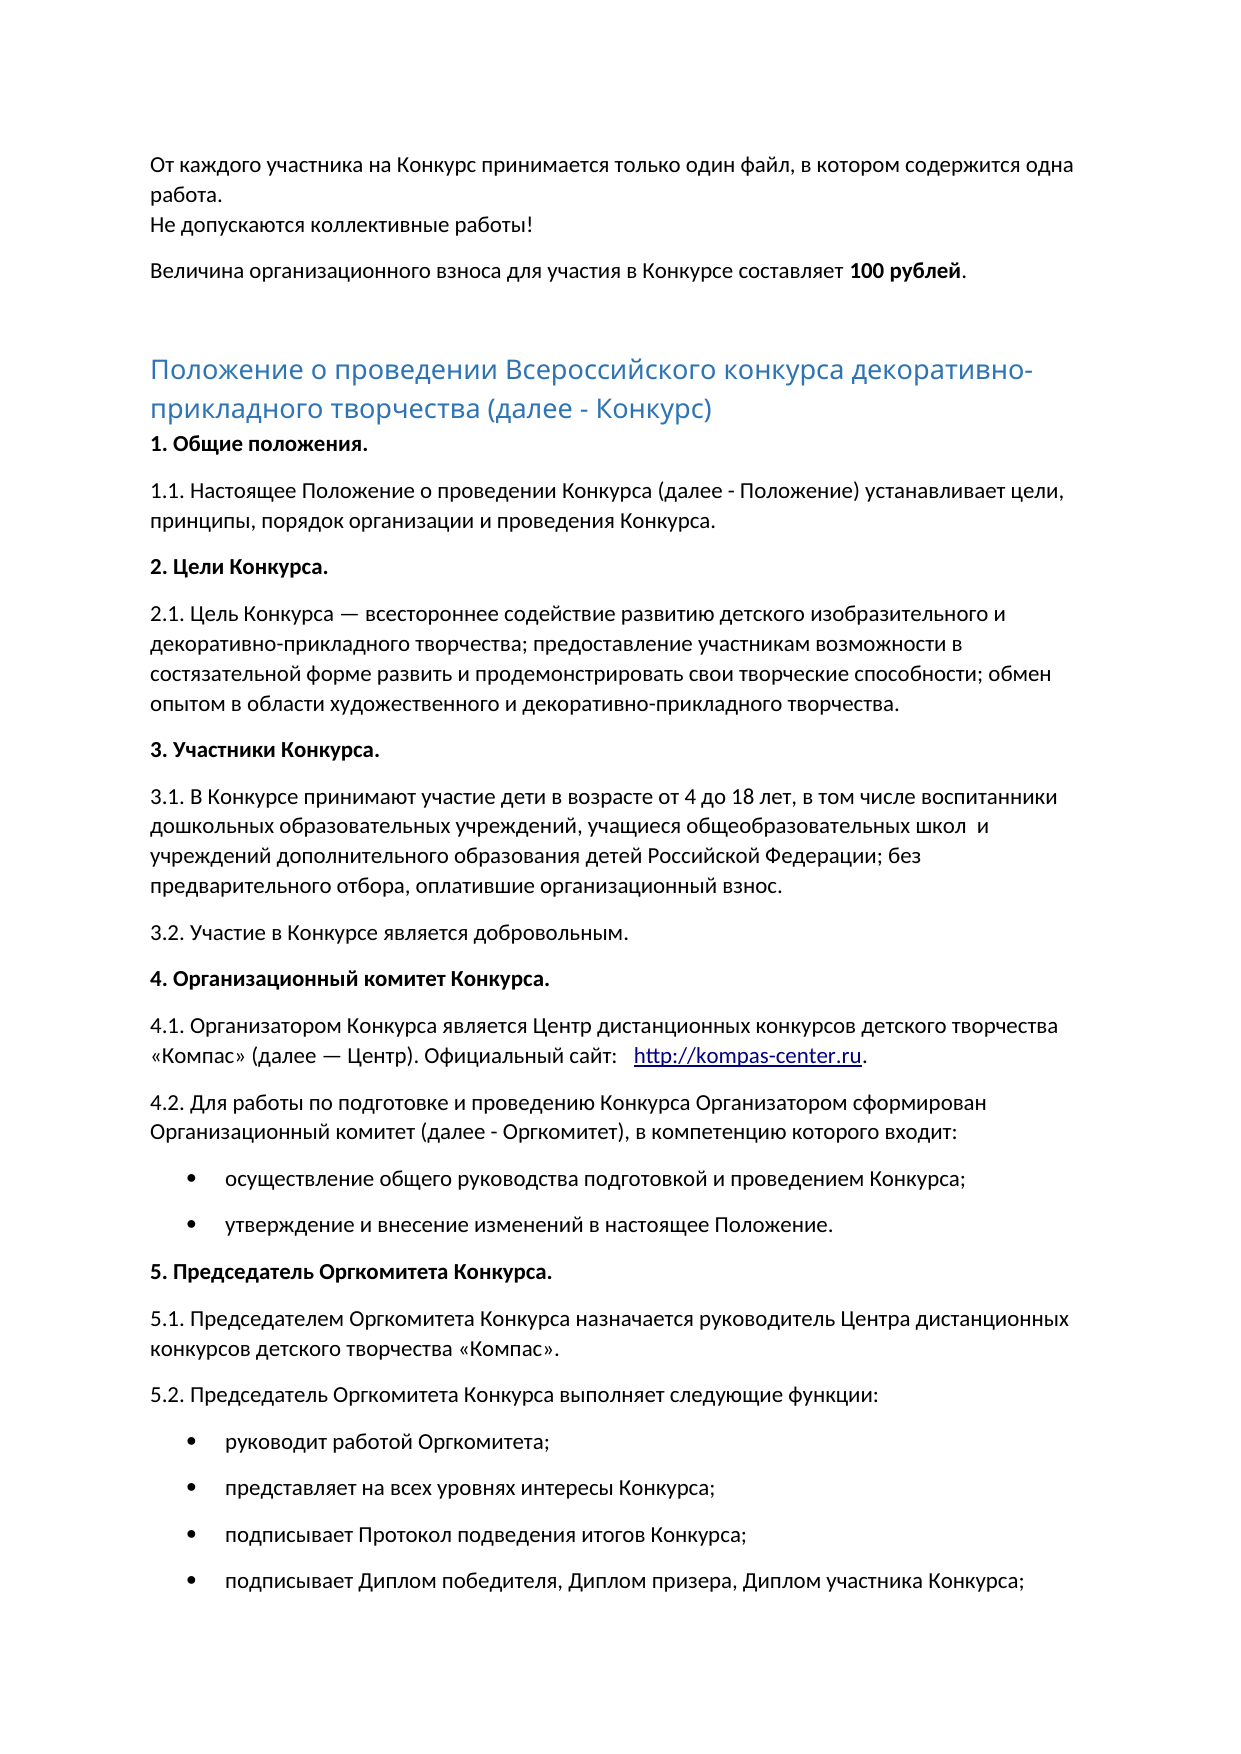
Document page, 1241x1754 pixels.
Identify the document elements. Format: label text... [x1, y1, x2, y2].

text 1.1. Настоящее Положение о проведении Конкурса (далее - Положение) устанавливает цели, принципы, порядок организации и проведения Конкурса. [150, 476, 1090, 534]
text 4. Организационный комитет Конкурса. [150, 964, 1090, 993]
text 5.2. Председатель Оргкомитета Конкурса выполняет следующие функции: [150, 1380, 1090, 1408]
text От каждого участника на Конкурс принимается только один файл, в котором содержится одна работа. Не допускаются коллективные работы! [150, 150, 1090, 238]
list руководит работой Оргкомитета; [187, 1427, 1090, 1455]
text 3.2. Участие в Конкурсе является добровольным. [150, 918, 1090, 946]
subtitle Положение о проведении Всероссийского конкурса декоративно-прикладного творчества (далее - Конкурс) [150, 351, 1090, 427]
text 4.2. Для работы по подготовке и проведению Конкурса Организатором сформирован Организационный комитет (далее - Оргкомитет), в компетенцию которого входит: [150, 1088, 1090, 1146]
list осуществление общего руководства подготовкой и проведением Конкурса; [187, 1164, 1090, 1192]
text 2.1. Цель Конкурса — всестороннее содействие развитию детского изобразительного и декоративно-прикладного творчества; предоставление участникам возможности в состязательной форме развить и продемонстрировать свои творческие способности; обмен опытом в области художественного и декоративно-прикладного творчества. [150, 599, 1090, 717]
text 1. Общие положения. [150, 429, 1090, 457]
list представляет на всех уровнях интересы Конкурса; [187, 1473, 1090, 1501]
text 3. Участники Конкурса. [150, 735, 1090, 763]
text 5.1. Председателем Оргкомитета Конкурса назначается руководитель Центра дистанционных конкурсов детского творчества «Компас». [150, 1304, 1090, 1362]
list подписывает Протокол подведения итогов Конкурса; [187, 1520, 1090, 1548]
list утверждение и внесение изменений в настоящее Положение. [187, 1211, 1090, 1239]
text 5. Председатель Оргкомитета Конкурса. [150, 1257, 1090, 1285]
list подписывает Диплом победителя, Диплом призера, Диплом участника Конкурса; [187, 1566, 1090, 1594]
text 2. Цели Конкурса. [150, 552, 1090, 580]
text 4.1. Организатором Конкурса является Центр дистанционных конкурсов детского творчества «Компас» (далее — Центр). Официальный сайт: http://kompas-center.ru. [150, 1011, 1090, 1069]
text 3.1. В Конкурсе принимают участие дети в возрасте от 4 до 18 лет, в том числе воспитанники дошкольных образовательных учреждений, учащиеся общеобразовательных школ и учреждений дополнительного образования детей Российской Федерации; без предварительного отбора, оплатившие организационный взнос. [150, 782, 1090, 899]
text Величина организационного взноса для участия в Конкурсе составляет 100 рублей. [150, 256, 1090, 284]
